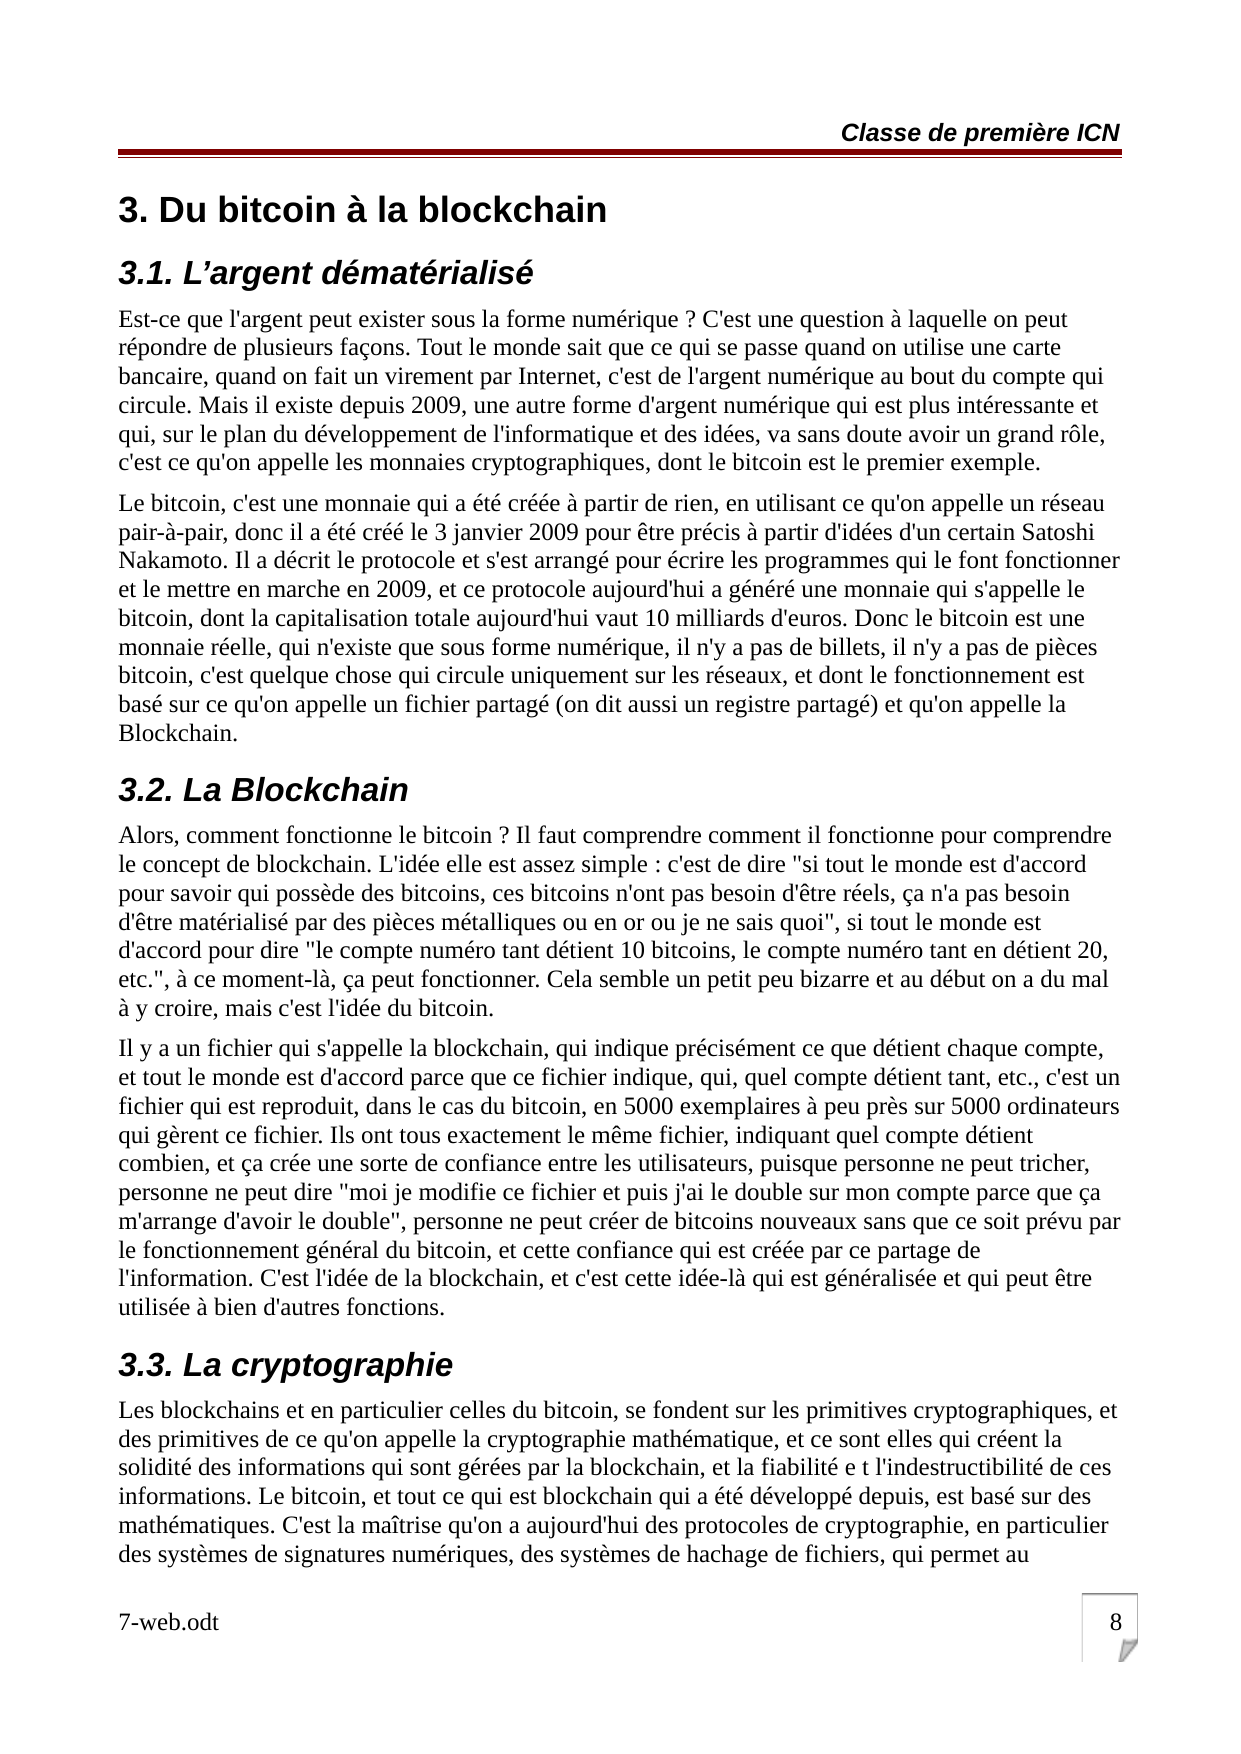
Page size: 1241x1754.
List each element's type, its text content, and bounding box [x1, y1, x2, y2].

text Les blockchains et en particulier celles du bitcoin, se fondent sur les primitives cryptographiques, et des primitives de ce qu'on appelle la cryptographie mathématique, et ce sont elles qui créent la solidité des informations qui sont gérées par la blockchain, et la fiabilité e t l'indestructibilité de ces informations. Le bitcoin, et tout ce qui est blockchain qui a été développé depuis, est basé sur des mathématiques. C'est la maîtrise qu'on a aujourd'hui des protocoles de cryptographie, en particulier des systèmes de signatures numériques, des systèmes de hachage de fichiers, qui permet au [118, 1395, 1122, 1567]
text Il y a un fichier qui s'appelle la blockchain, qui indique précisément ce que détient chaque compte, et tout le monde est d'accord parce que ce fichier indique, qui, quel compte détient tant, etc., c'est un fichier qui est reproduit, dans le cas du bitcoin, en 5000 exemplaires à peu près sur 5000 ordinateurs qui gèrent ce fichier. Ils ont tous exactement le même fichier, indiquant quel compte détient combien, et ça crée une sorte de confiance entre les utilisateurs, puisque personne ne peut tricher, personne ne peut dire "moi je modifie ce fichier et puis j'ai le double sur mon compte parce que ça m'arrange d'avoir le double", personne ne peut créer de bitcoins nouveaux sans que ce soit prévu par le fonctionnement général du bitcoin, et cette confiance qui est créée par ce partage de l'information. C'est l'idée de la blockchain, et c'est cette idée-là qui est généralisée et qui peut être utilisée à bien d'autres fonctions. [118, 1033, 1122, 1321]
text Alors, comment fonctionne le bitcoin ? Il faut comprendre comment il fonctionne pour comprendre le concept de blockchain. L'idée elle est assez simple : c'est de dire "si tout le monde est d'accord pour savoir qui possède des bitcoins, ces bitcoins n'ont pas besoin d'être réels, ça n'a pas besoin d'être matérialisé par des pièces métalliques ou en or ou je ne sais quoi", si tout le monde est d'accord pour dire "le compte numéro tant détient 10 bitcoins, le compte numéro tant en détient 20, etc.", à ce moment-là, ça peut fonctionner. Cela semble un petit peu bizarre et au début on a du mal à y croire, mais c'est l'idée du bitcoin. [118, 821, 1122, 1022]
subtitle 3.1. L’argent dématérialisé [118, 253, 1122, 292]
subtitle 3.2. La Blockchain [118, 770, 1122, 809]
text Le bitcoin, c'est une monnaie qui a été créée à partir de rien, en utilisant ce qu'on appelle un réseau pair-à-pair, donc il a été créé le 3 janvier 2009 pour être précis à partir d'idées d'un certain Satoshi Nakamoto. Il a décrit le protocole et s'est arrangé pour écrire les programmes qui le font fonctionner et le mettre en marche en 2009, et ce protocole aujourd'hui a généré une monnaie qui s'appelle le bitcoin, dont la capitalisation totale aujourd'hui vaut 10 milliards d'euros. Donc le bitcoin est une monnaie réelle, qui n'existe que sous forme numérique, il n'y a pas de billets, il n'y a pas de pièces bitcoin, c'est quelque chose qui circule uniquement sur les réseaux, et dont le fonctionnement est basé sur ce qu'on appelle un fichier partagé (on dit aussi un registre partagé) et qu'on appelle la Blockchain. [118, 488, 1122, 747]
subtitle 3. Du bitcoin à la blockchain [118, 188, 1122, 230]
text Est-ce que l'argent peut exister sous la forme numérique ? C'est une question à laquelle on peut répondre de plusieurs façons. Tout le monde sait que ce qui se passe quand on utilise une carte bancaire, quand on fait un virement par Internet, c'est de l'argent numérique au bout du compte qui circule. Mais il existe depuis 2009, une autre forme d'argent numérique qui est plus intéressante et qui, sur le plan du développement de l'informatique et des idées, va sans doute avoir un grand rôle, c'est ce qu'on appelle les monnaies cryptographiques, dont le bitcoin est le premier exemple. [118, 304, 1122, 476]
subtitle 3.3. La cryptographie [118, 1345, 1122, 1383]
